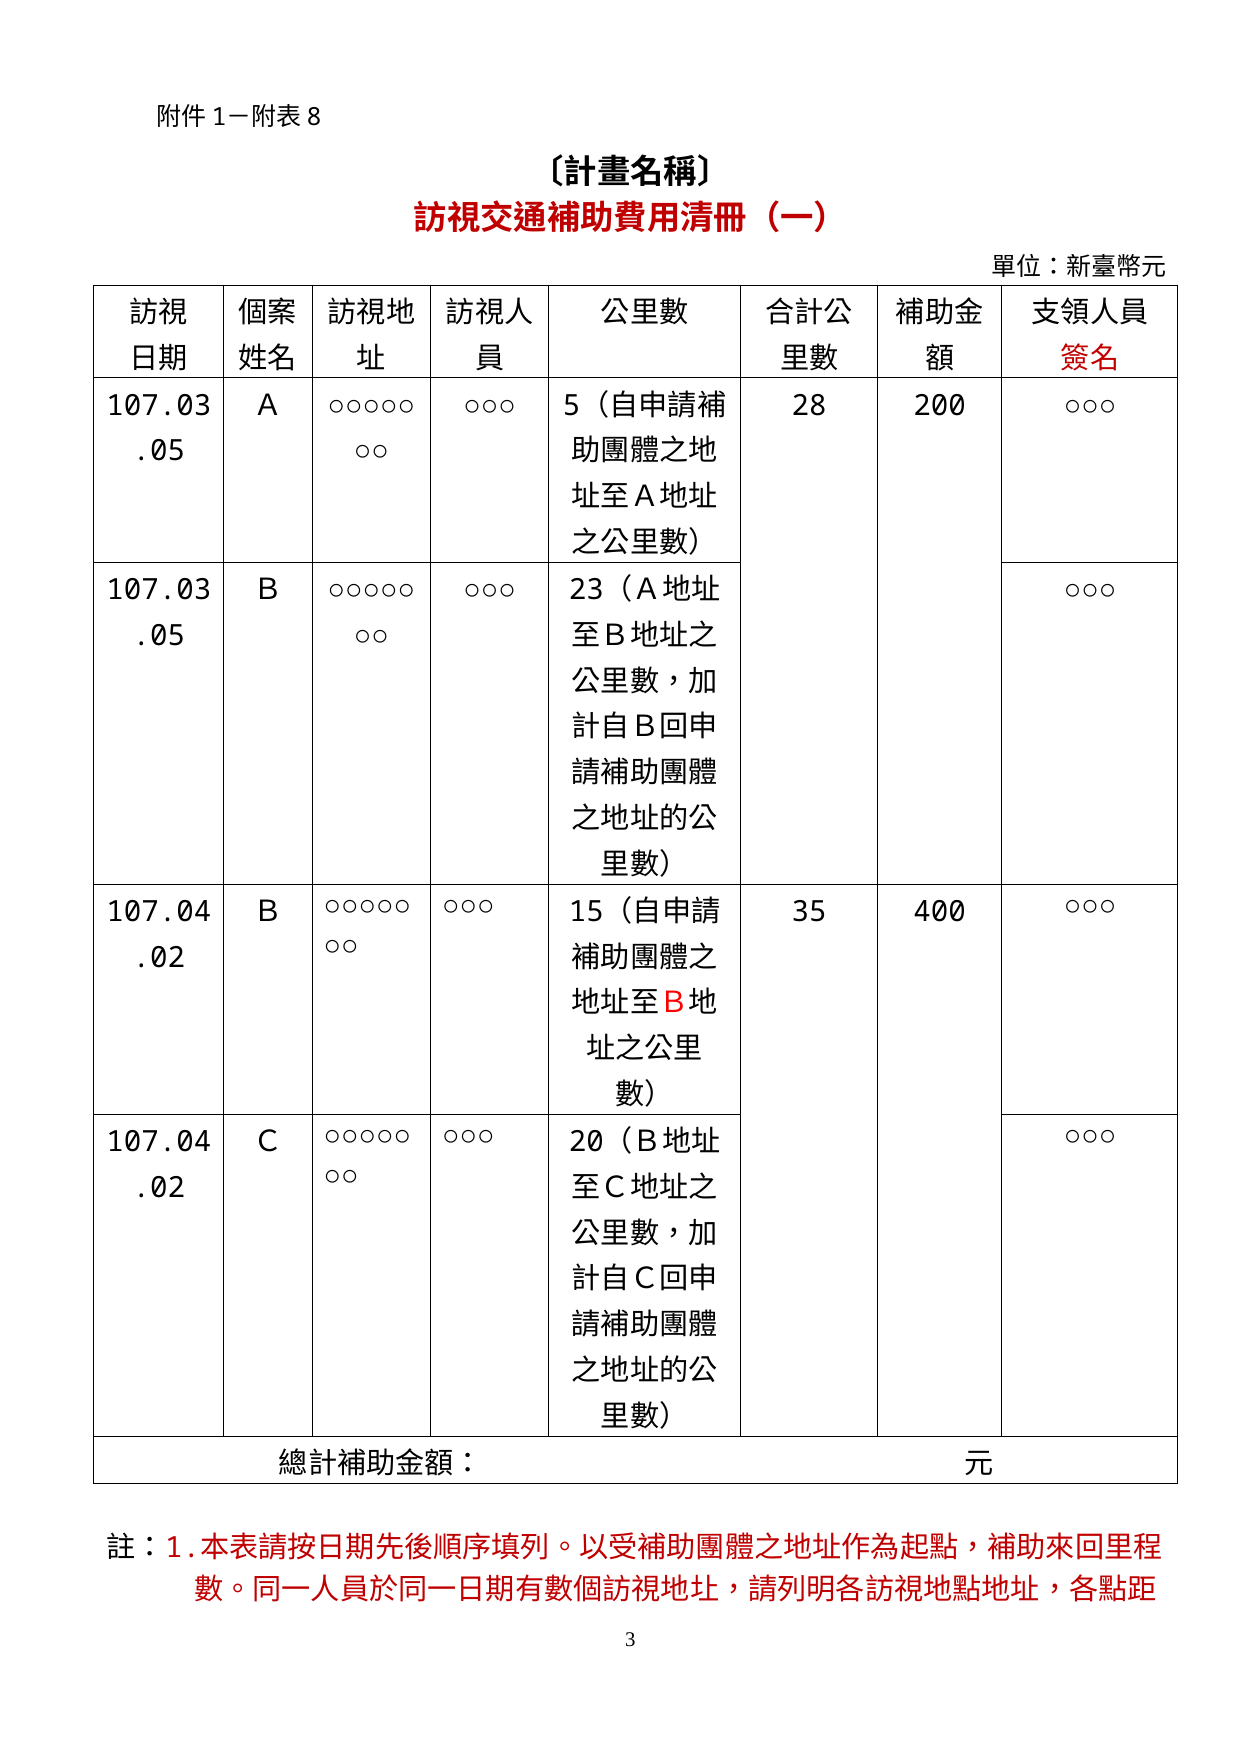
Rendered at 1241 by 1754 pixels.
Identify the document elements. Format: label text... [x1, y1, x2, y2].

table_cell Ｂ [224, 563, 312, 883]
text 附件1－附表8 [156, 89, 1167, 134]
table_cell 23（Ａ地址至Ｂ地址之公里數，加計自Ｂ回申請補助團體之地址的公里數） [549, 563, 740, 883]
table_cell 400 [878, 885, 1001, 1436]
table_header 訪視地址 [313, 286, 430, 377]
table_header 個案姓名 [224, 286, 312, 377]
table_header 訪視 日期 [94, 286, 223, 377]
text 註：1.本表請按日期先後順序填列。以受補助團體之地址作為起點，補助來回里程數。同一人員於同一日期有數個訪視地圵，請列明各訪視地點地址，各點距 [106, 1523, 1167, 1608]
table_cell ○○○ [1002, 563, 1177, 883]
table_cell 5（自申請補助團體之地址至Ａ地址之公里數） [549, 378, 740, 562]
table_cell ○○○ [1002, 885, 1177, 1114]
table_cell ○○○○○○○ [313, 885, 430, 1114]
table_cell 107.04.02 [94, 885, 223, 1114]
table_header 公里數 [549, 286, 740, 377]
table_header 支領人員 簽名 [1002, 286, 1177, 377]
table_cell ○○○○○○○ [313, 1115, 430, 1436]
table_cell 107.04.02 [94, 1115, 223, 1436]
table_cell ○○○ [1002, 1115, 1177, 1436]
table_cell ○○○ [431, 563, 548, 883]
text 〔計畫名稱〕 [94, 147, 1167, 193]
table_cell 107.03.05 [94, 563, 223, 883]
table_header 補助金額 [878, 286, 1001, 377]
table_cell 20（Ｂ地址至Ｃ地址之公里數，加計自Ｃ回申請補助團體之地址的公里數） [549, 1115, 740, 1436]
table_cell 200 [878, 378, 1001, 883]
table_cell 107.03.05 [94, 378, 223, 562]
table_cell 28 [741, 378, 877, 883]
table_cell Ｃ [224, 1115, 312, 1436]
table_header 訪視人員 [431, 286, 548, 377]
table_cell 35 [741, 885, 877, 1436]
text 訪視交通補助費用清冊（一） [94, 193, 1167, 239]
table_cell ○○○ [431, 885, 548, 1114]
table_cell 總計補助金額： 元 [94, 1437, 1177, 1482]
table_cell ○○○ [1002, 378, 1177, 562]
table_cell 15（自申請補助團體之地址至Ｂ地址之公里數） [549, 885, 740, 1114]
table_cell Ａ [224, 378, 312, 562]
table_cell ○○○ [431, 1115, 548, 1436]
table_cell Ｂ [224, 885, 312, 1114]
table_cell ○○○ [431, 378, 548, 562]
table_cell ○○○○○○○ [313, 378, 430, 562]
table_header 合計公里數 [741, 286, 877, 377]
text 單位：新臺幣元 [94, 239, 1167, 284]
table_cell ○○○○○○○ [313, 563, 430, 883]
